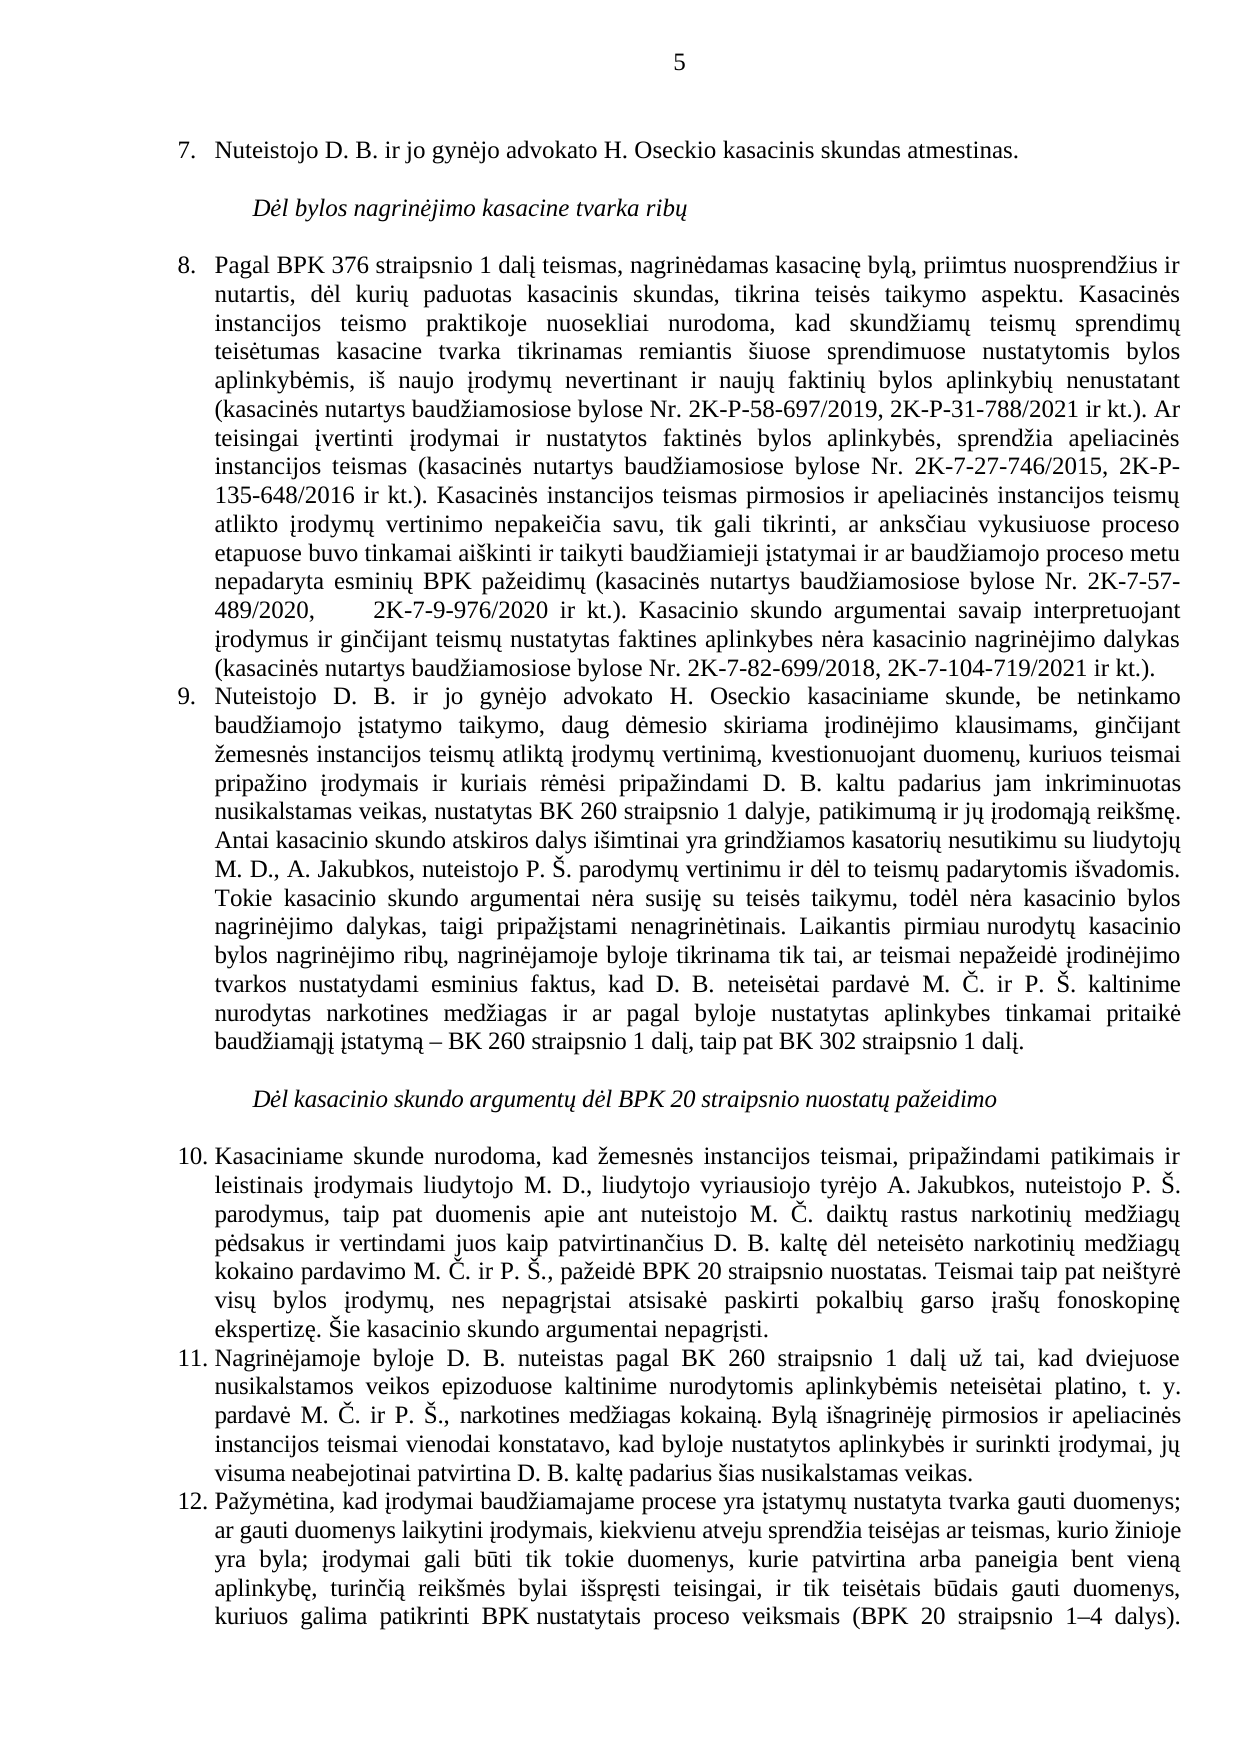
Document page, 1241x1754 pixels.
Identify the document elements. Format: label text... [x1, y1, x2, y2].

text Dėl kasacinio skundo argumentų dėl BPK 20 straipsnio nuostatų pažeidimo [177, 1084, 1181, 1113]
text Dėl bylos nagrinėjimo kasacine tvarka ribų [177, 193, 1181, 221]
text 11. Nagrinėjamoje byloje D. B. nuteistas pagal BK 260 straipsnio 1 dalį už tai, kad dviejuose nusikalstamos veikos epizoduose kaltinime nurodytomis aplinkybėmis neteisėtai platino, t. y. pardavė M. Č. ir P. Š., narkotines medžiagas kokainą. Bylą išnagrinėję pirmosios ir apeliacinės instancijos teismai vienodai konstatavo, kad byloje nustatytos aplinkybės ir surinkti įrodymai, jų visuma neabejotinai patvirtina D. B. kaltę padarius šias nusikalstamas veikas. [177, 1343, 1181, 1486]
text 9. Nuteistojo D. B. ir jo gynėjo advokato H. Oseckio kasaciniame skunde, be netinkamo baudžiamojo įstatymo taikymo, daug dėmesio skiriama įrodinėjimo klausimams, ginčijant žemesnės instancijos teismų atliktą įrodymų vertinimą, kvestionuojant duomenų, kuriuos teismai pripažino įrodymais ir kuriais rėmėsi pripažindami D. B. kaltu padarius jam inkriminuotas nusikalstamas veikas, nustatytas BK 260 straipsnio 1 dalyje, patikimumą ir jų įrodomąją reikšmę. Antai kasacinio skundo atskiros dalys išimtinai yra grindžiamos kasatorių nesutikimu su liudytojų M. D., A. Jakubkos, nuteistojo P. Š. parodymų vertinimu ir dėl to teismų padarytomis išvadomis. Tokie kasacinio skundo argumentai nėra susiję su teisės taikymu, todėl nėra kasacinio bylos nagrinėjimo dalykas, taigi pripažįstami nenagrinėtinais. Laikantis pirmiau nurodytų kasacinio bylos nagrinėjimo ribų, nagrinėjamoje byloje tikrinama tik tai, ar teismai nepažeidė įrodinėjimo tvarkos nustatydami esminius faktus, kad D. B. neteisėtai pardavė M. Č. ir P. Š. kaltinime nurodytas narkotines medžiagas ir ar pagal byloje nustatytas aplinkybes tinkamai pritaikė baudžiamąjį įstatymą – BK 260 straipsnio 1 dalį, taip pat BK 302 straipsnio 1 dalį. [177, 681, 1181, 1055]
text 12. Pažymėtina, kad įrodymai baudžiamajame procese yra įstatymų nustatyta tvarka gauti duomenys; ar gauti duomenys laikytini įrodymais, kiekvienu atveju sprendžia teisėjas ar teismas, kurio žinioje yra byla; įrodymai gali būti tik tokie duomenys, kurie patvirtina arba paneigia bent vieną aplinkybę, turinčią reikšmės bylai išspręsti teisingai, ir tik teisėtais būdais gauti duomenys, kuriuos galima patikrinti BPK nustatytais proceso veiksmais (BPK 20 straipsnio 1–4 dalys). [177, 1486, 1181, 1630]
text 8. Pagal BPK 376 straipsnio 1 dalį teismas, nagrinėdamas kasacinę bylą, priimtus nuosprendžius ir nutartis, dėl kurių paduotas kasacinis skundas, tikrina teisės taikymo aspektu. Kasacinės instancijos teismo praktikoje nuosekliai nurodoma, kad skundžiamų teismų sprendimų teisėtumas kasacine tvarka tikrinamas remiantis šiuose sprendimuose nustatytomis bylos aplinkybėmis, iš naujo įrodymų nevertinant ir naujų faktinių bylos aplinkybių nenustatant (kasacinės nutartys baudžiamosiose bylose Nr. 2K-P-58-697/2019, 2K-P-31-788/2021 ir kt.). Ar teisingai įvertinti įrodymai ir nustatytos faktinės bylos aplinkybės, sprendžia apeliacinės instancijos teismas (kasacinės nutartys baudžiamosiose bylose Nr. 2K-7-27-746/2015, 2K-P-135-648/2016 ir kt.). Kasacinės instancijos teismas pirmosios ir apeliacinės instancijos teismų atlikto įrodymų vertinimo nepakeičia savu, tik gali tikrinti, ar anksčiau vykusiuose proceso etapuose buvo tinkamai aiškinti ir taikyti baudžiamieji įstatymai ir ar baudžiamojo proceso metu nepadaryta esminių BPK pažeidimų (kasacinės nutartys baudžiamosiose bylose Nr. 2K-7-57-489/2020, 2K-7-9-976/2020 ir kt.). Kasacinio skundo argumentai savaip interpretuojant įrodymus ir ginčijant teismų nustatytas faktines aplinkybes nėra kasacinio nagrinėjimo dalykas (kasacinės nutartys baudžiamosiose bylose Nr. 2K-7-82-699/2018, 2K-7-104-719/2021 ir kt.). [177, 250, 1181, 681]
text 7. Nuteistojo D. B. ir jo gynėjo advokato H. Oseckio kasacinis skundas atmestinas. [177, 135, 1181, 164]
text 10. Kasaciniame skunde nurodoma, kad žemesnės instancijos teismai, pripažindami patikimais ir leistinais įrodymais liudytojo M. D., liudytojo vyriausiojo tyrėjo A. Jakubkos, nuteistojo P. Š. parodymus, taip pat duomenis apie ant nuteistojo M. Č. daiktų rastus narkotinių medžiagų pėdsakus ir vertindami juos kaip patvirtinančius D. B. kaltę dėl neteisėto narkotinių medžiagų kokaino pardavimo M. Č. ir P. Š., pažeidė BPK 20 straipsnio nuostatas. Teismai taip pat neištyrė visų bylos įrodymų, nes nepagrįstai atsisakė paskirti pokalbių garso įrašų fonoskopinę ekspertizę. Šie kasacinio skundo argumentai nepagrįsti. [177, 1141, 1181, 1343]
